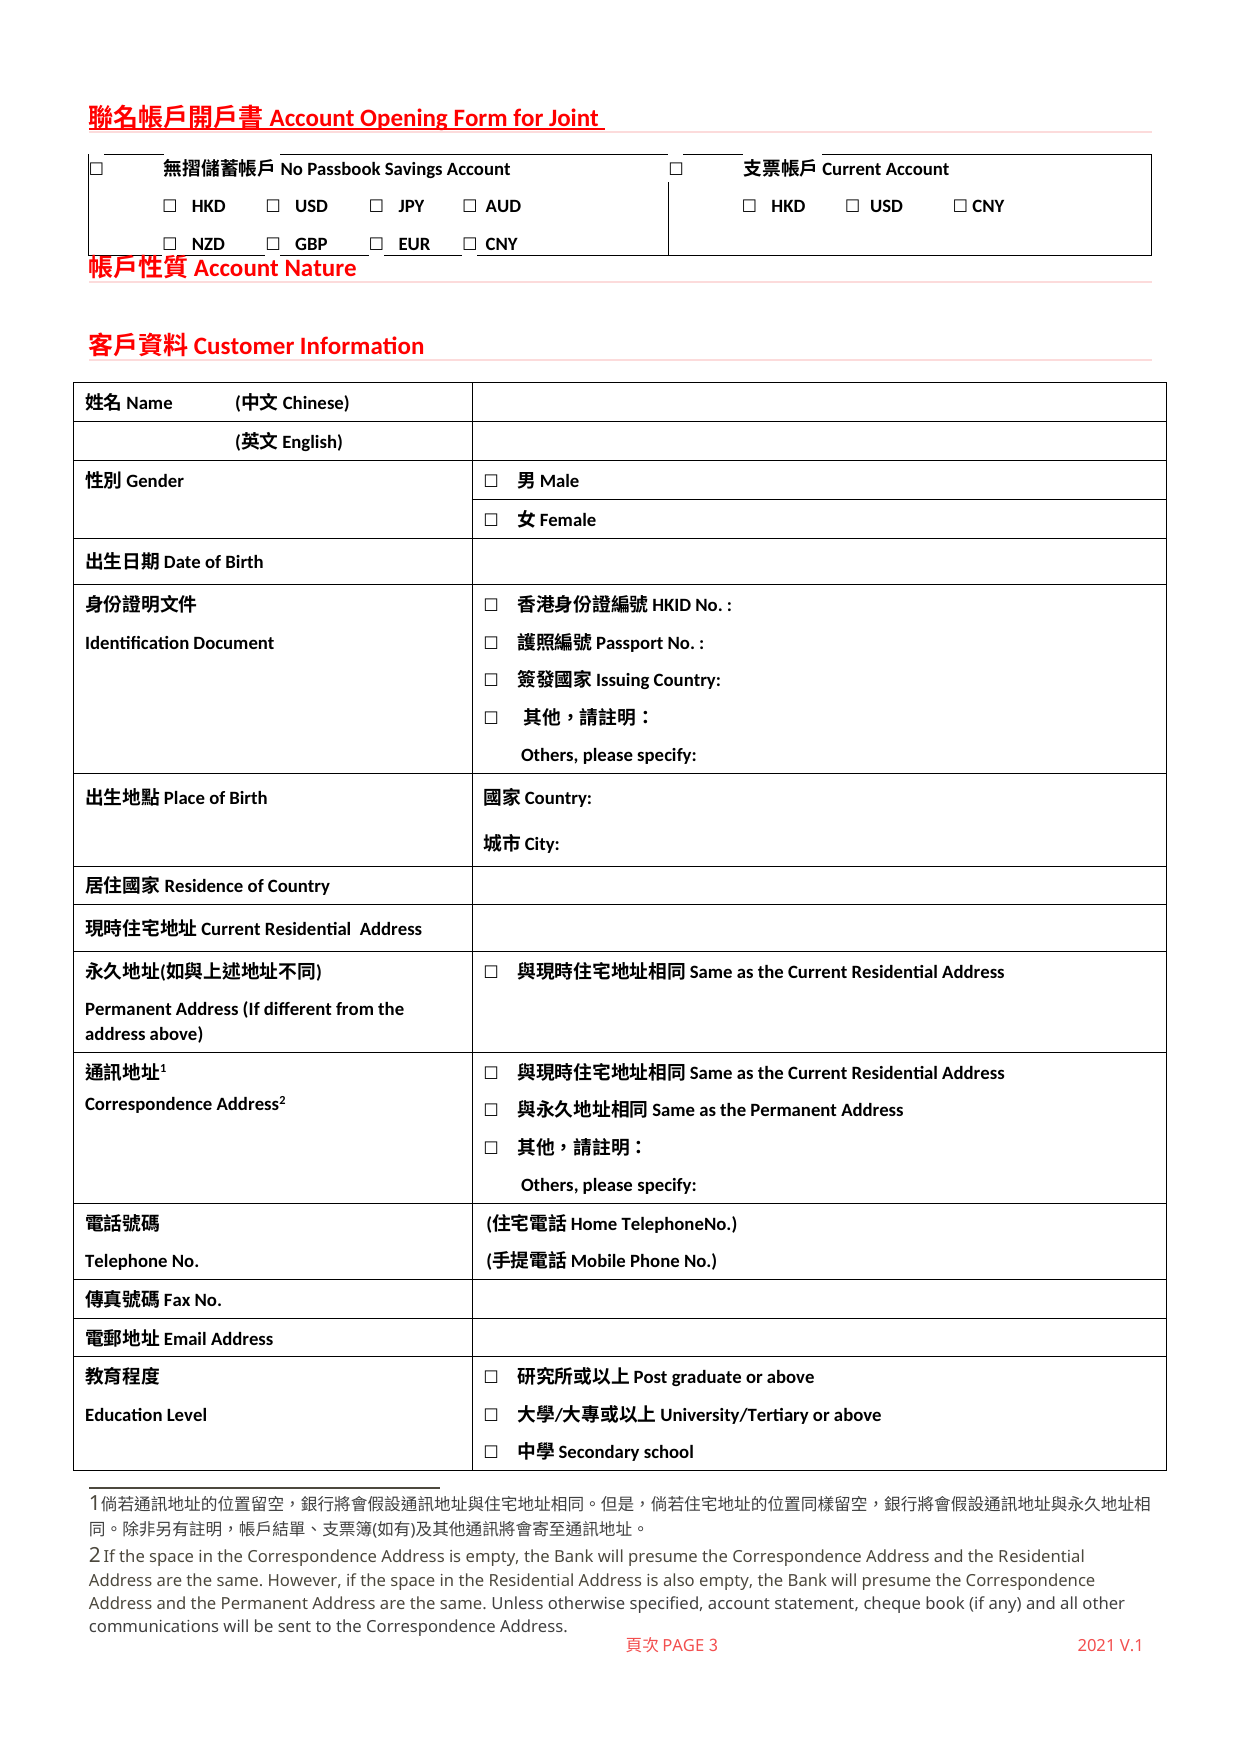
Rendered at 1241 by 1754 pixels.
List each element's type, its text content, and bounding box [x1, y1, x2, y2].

table_cell 電郵地址Email Address [74, 1319, 472, 1356]
table_cell 永久地址(如與上述地址不同) Permanent Address (If different from the address above) [74, 952, 472, 1052]
table_cell 通訊地址 Correspondence Address [74, 1053, 472, 1203]
table_cell 出生地點Place of Birth [74, 774, 472, 866]
table_header ☐ 支票帳戶Current Account ☐ HKD ☐ USD ☐ CNY [669, 155, 1151, 255]
subtitle 帳戶性質Account Nature [89, 256, 1152, 281]
table_cell 國家Country: 按一下輸入國家。 城市City: 按一下輸入城市。 [473, 774, 1166, 866]
table_cell 電話號碼 Telephone No. [74, 1204, 472, 1279]
table_cell ☐ 與現時住宅地址相同Same as the Current Residential Address 按一下輸入地址。 [473, 952, 1166, 1052]
table_cell 按一下輸入國家。 [473, 867, 1166, 904]
table_cell 傳真號碼Fax No. [74, 1280, 472, 1318]
table_cell (英文English) [74, 422, 472, 460]
table_cell (住宅電話Home TelephoneNo.) 按一下輸入住宅電話。 (手提電話Mobile Phone No.) 按一下輸入手提電話。 [473, 1204, 1166, 1279]
table_cell ☐ 香港身份證編號HKID No. : 按一下輸入證號。 ☐ 護照編號Passport No. : 按一下輸入護照號碼。 ☐ 簽發國家Issuing Country: 按一下輸入國家。 ☐ 其他，請註明： Others, please specify: 按一下輸入文字。 [473, 585, 1166, 773]
table_cell 身份證明文件 Identification Document [74, 585, 472, 773]
table_cell 性別Gender [74, 461, 472, 537]
table_cell 按一下輸入傳真號號。 [473, 1280, 1166, 1318]
subtitle 聯名帳戶開戶書 Account Opening Form for Joint [89, 106, 1152, 131]
table_cell 現時住宅地址Current Residential Address [74, 905, 472, 951]
table_cell ☐ 與現時住宅地址相同Same as the Current Residential Address ☐ 與永久地址相同Same as the Permanent Address ☐ 其他，請註明： Others, please specify: 按一下輸入地址。 [473, 1053, 1166, 1203]
table_header 姓名Name (中文 Chinese) [74, 383, 472, 421]
subtitle 客戶資料Customer Information [89, 334, 1152, 359]
table_cell 居住國家 Residence of Country [74, 867, 472, 904]
table_cell 按一下輸入地址。 [473, 905, 1166, 951]
table_header 按一下輸入中文姓名。 [473, 383, 1166, 421]
table_cell 教育程度 Education Level [74, 1357, 472, 1470]
table_cell 出生日期Date of Birth [74, 539, 472, 584]
table_cell ☐ 研究所或以上Post graduate or above ☐ 大學/大專或以上University/Tertiary or above ☐ 中學Secondary school [473, 1357, 1166, 1470]
table_cell ☐ 男Male [473, 461, 1166, 499]
table_header ☐ 無摺儲蓄帳戶 No Passbook Savings Account ☐ HKD ☐ USD ☐ JPY ☐ AUD ☐ NZD ☐ GBP ☐ EUR ☐ CNY [89, 155, 668, 255]
table_cell ☐ 女Female [473, 500, 1166, 537]
table_cell 按一下輸入電郵。 [473, 1319, 1166, 1356]
table_cell 按一下輸入英文姓名。 [473, 422, 1166, 460]
table_cell 按一下輸入西元年/月/日。 [473, 539, 1166, 584]
